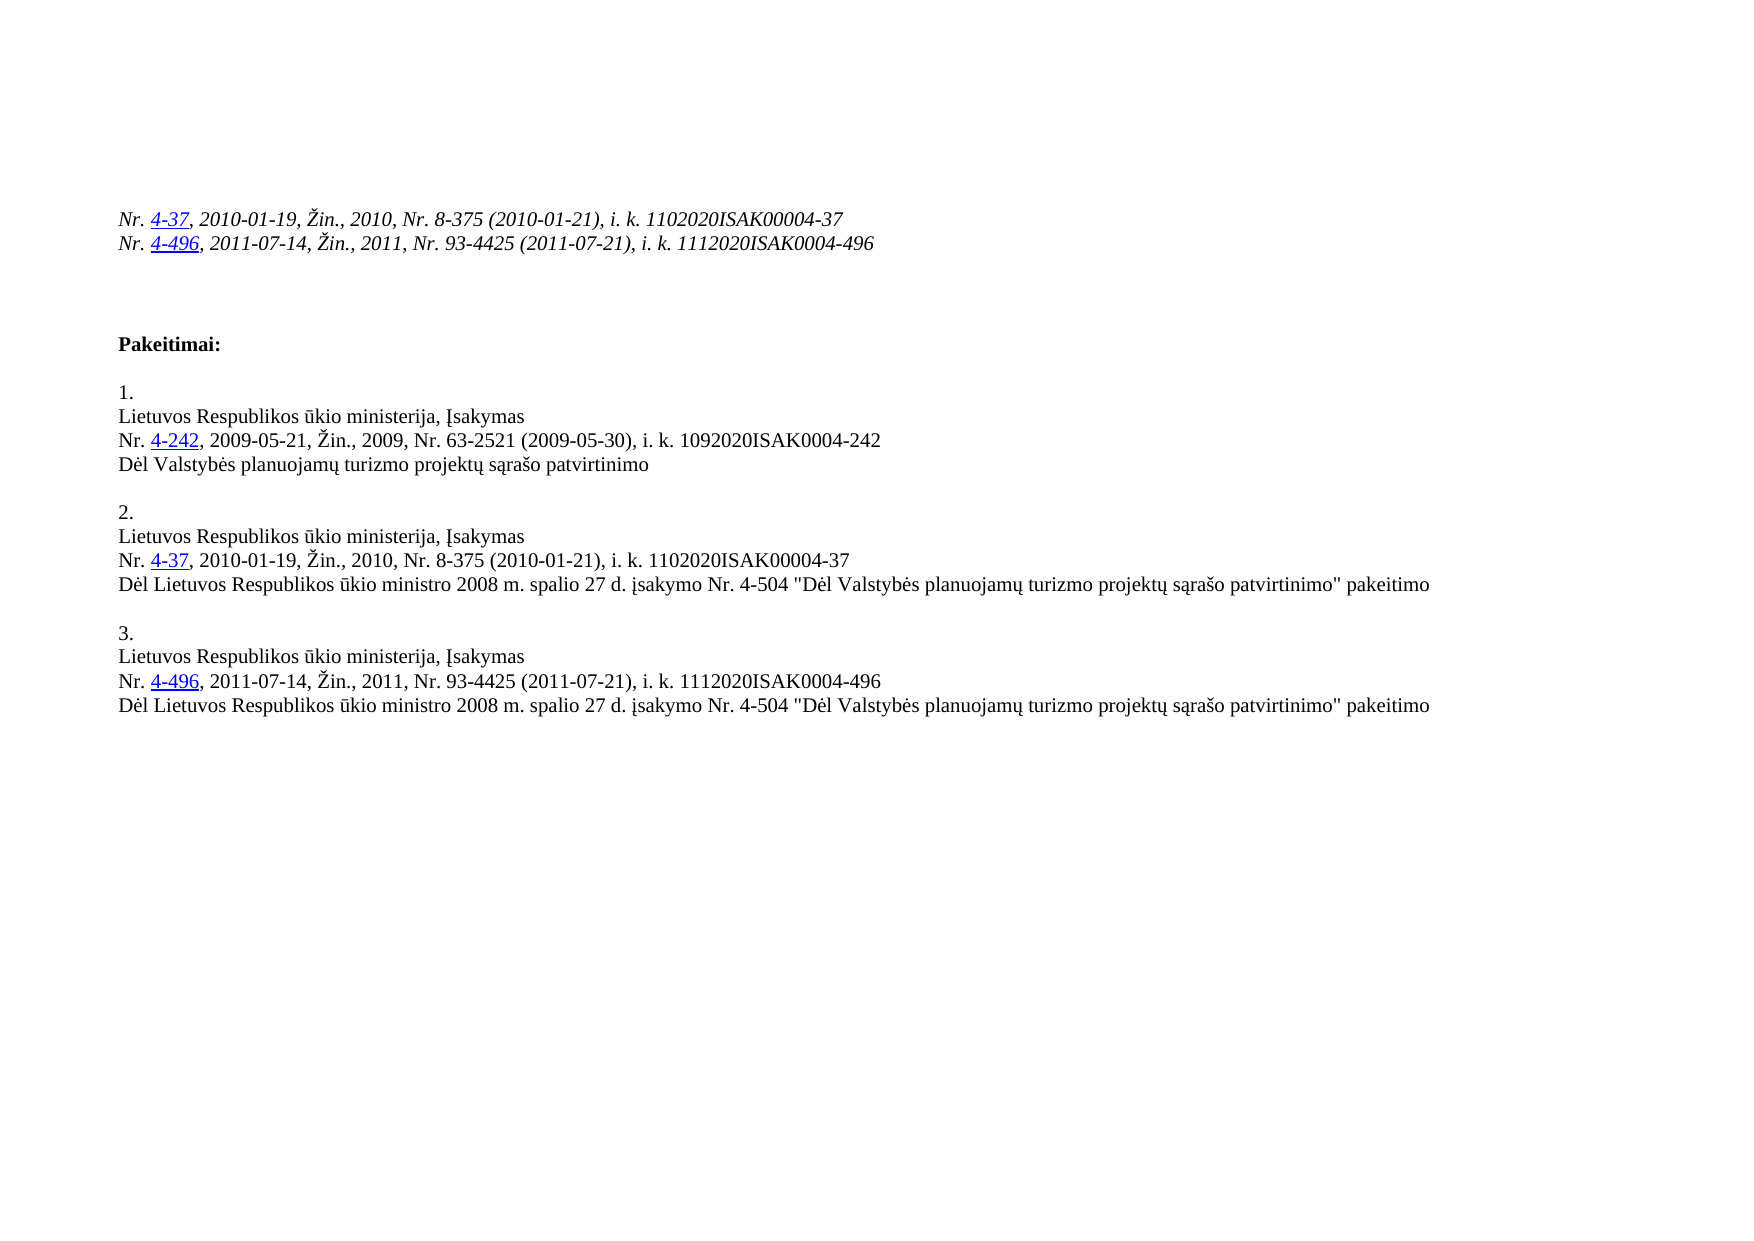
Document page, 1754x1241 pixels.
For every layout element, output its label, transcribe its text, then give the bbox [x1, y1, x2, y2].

text Pakeitimai: [118, 332, 1635, 356]
text Dėl Valstybės planuojamų turizmo projektų sąrašo patvirtinimo [118, 452, 1635, 476]
text Nr. 4-496, 2011-07-14, Žin., 2011, Nr. 93-4425 (2011-07-21), i. k. 1112020ISAK0004-496 [118, 231, 1635, 255]
text Lietuvos Respublikos ūkio ministerija, Įsakymas [118, 644, 1635, 668]
text Nr. 4-242, 2009-05-21, Žin., 2009, Nr. 63-2521 (2009-05-30), i. k. 1092020ISAK0004-242 [118, 428, 1635, 452]
text Lietuvos Respublikos ūkio ministerija, Įsakymas [118, 404, 1635, 428]
text Nr. 4-37, 2010-01-19, Žin., 2010, Nr. 8-375 (2010-01-21), i. k. 1102020ISAK00004-37 [118, 548, 1635, 572]
text Nr. 4-496, 2011-07-14, Žin., 2011, Nr. 93-4425 (2011-07-21), i. k. 1112020ISAK0004-496 [118, 668, 1635, 693]
text 1. [118, 380, 1635, 404]
text 2. [118, 500, 1635, 524]
text Dėl Lietuvos Respublikos ūkio ministro 2008 m. spalio 27 d. įsakymo Nr. 4-504 "Dėl Valstybės planuojamų turizmo projektų sąrašo patvirtinimo" pakeitimo [118, 693, 1635, 717]
text Lietuvos Respublikos ūkio ministerija, Įsakymas [118, 524, 1635, 548]
text Nr. 4-37, 2010-01-19, Žin., 2010, Nr. 8-375 (2010-01-21), i. k. 1102020ISAK00004-37 [118, 207, 1635, 231]
text Dėl Lietuvos Respublikos ūkio ministro 2008 m. spalio 27 d. įsakymo Nr. 4-504 "Dėl Valstybės planuojamų turizmo projektų sąrašo patvirtinimo" pakeitimo [118, 572, 1635, 596]
text 3. [118, 620, 1635, 644]
